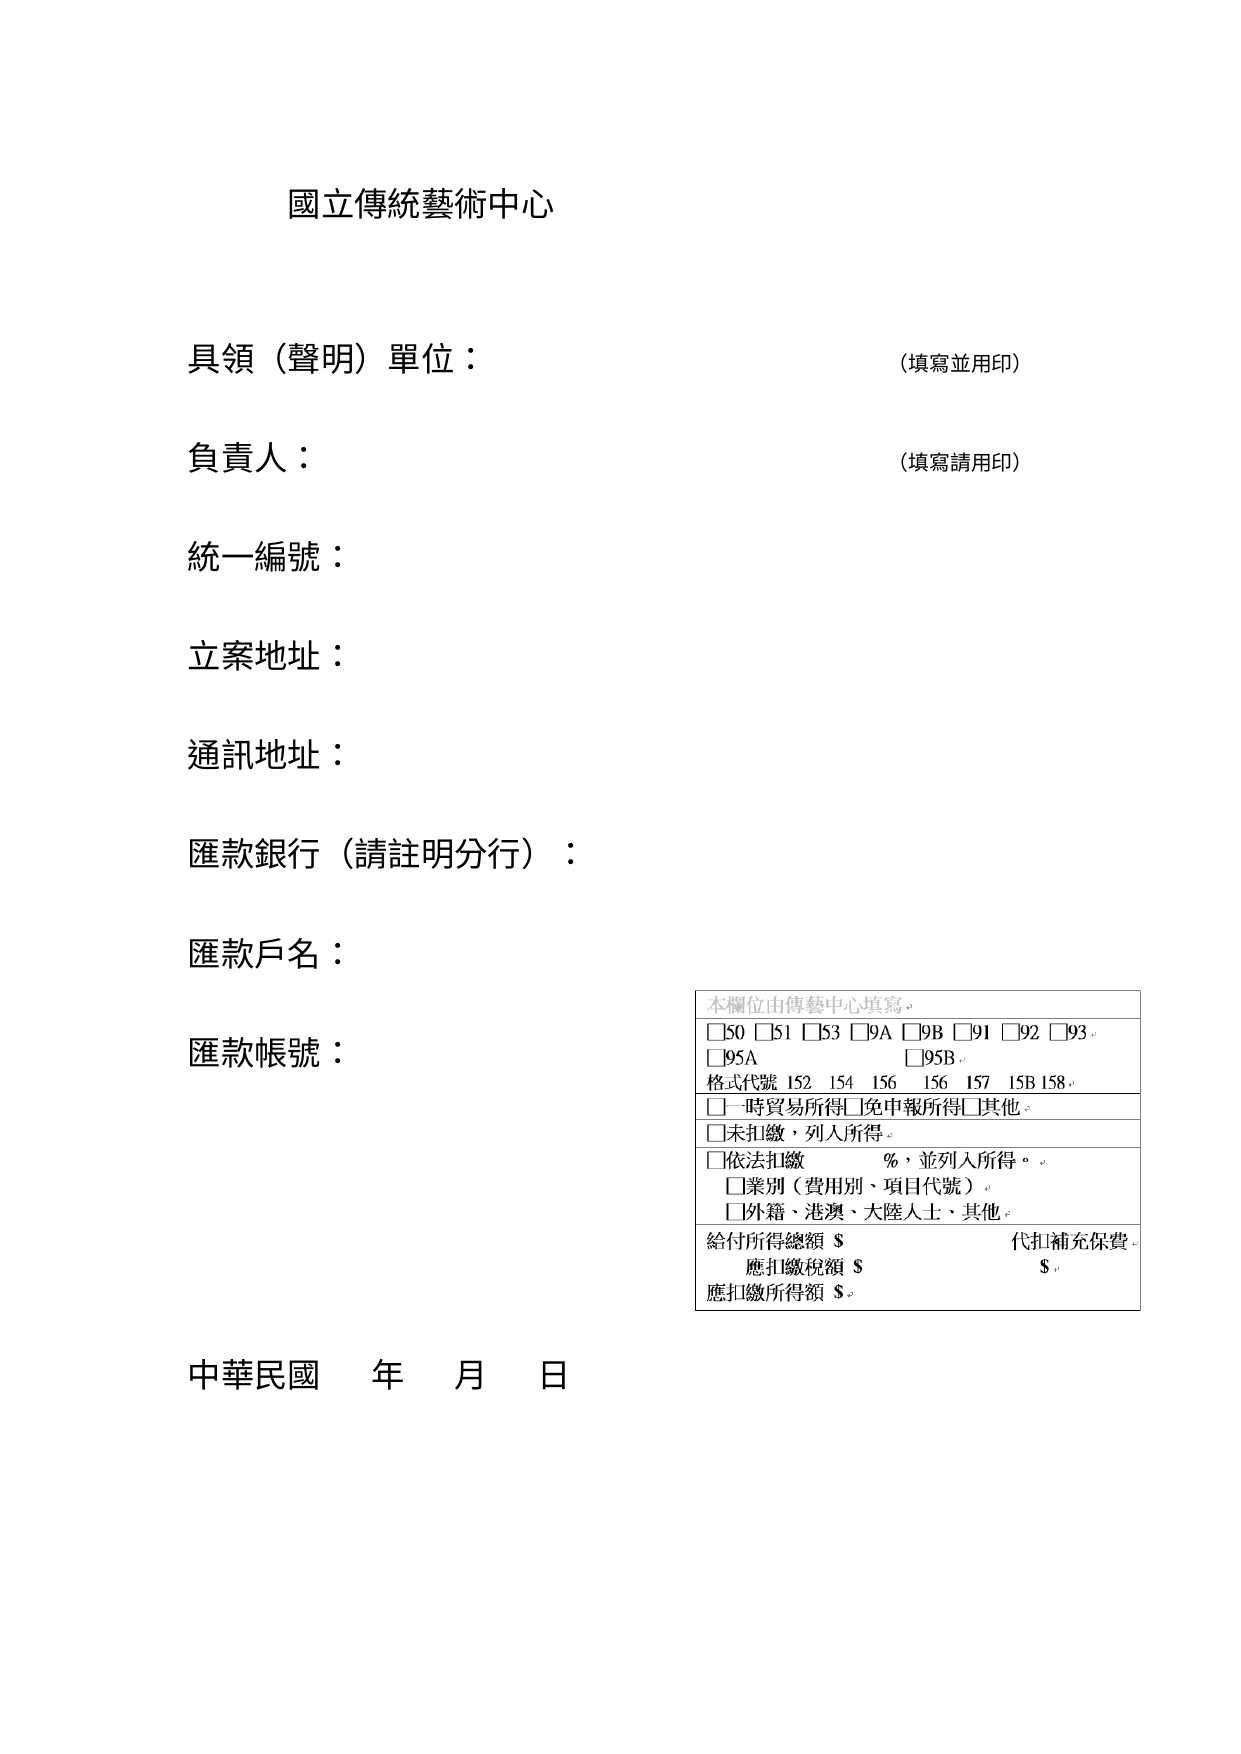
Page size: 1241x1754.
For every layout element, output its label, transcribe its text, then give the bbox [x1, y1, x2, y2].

text 國立傳統藝術中心 [187, 164, 1053, 239]
text 中華民國 年 月 日 [187, 1336, 1053, 1411]
text 通訊地址： [187, 716, 1053, 791]
text 具領（聲明）單位： （填寫並用印） [187, 319, 1053, 394]
text 立案地址： [187, 617, 1053, 692]
text 匯款銀行（請註明分行）： [187, 815, 1053, 890]
picture [691, 987, 1144, 1314]
text 匯款戶名： [187, 914, 1053, 989]
text 匯款帳號： [187, 1013, 691, 1088]
text 負責人： （填寫請用印） [187, 419, 1053, 494]
text 統一編號： [187, 518, 1053, 593]
